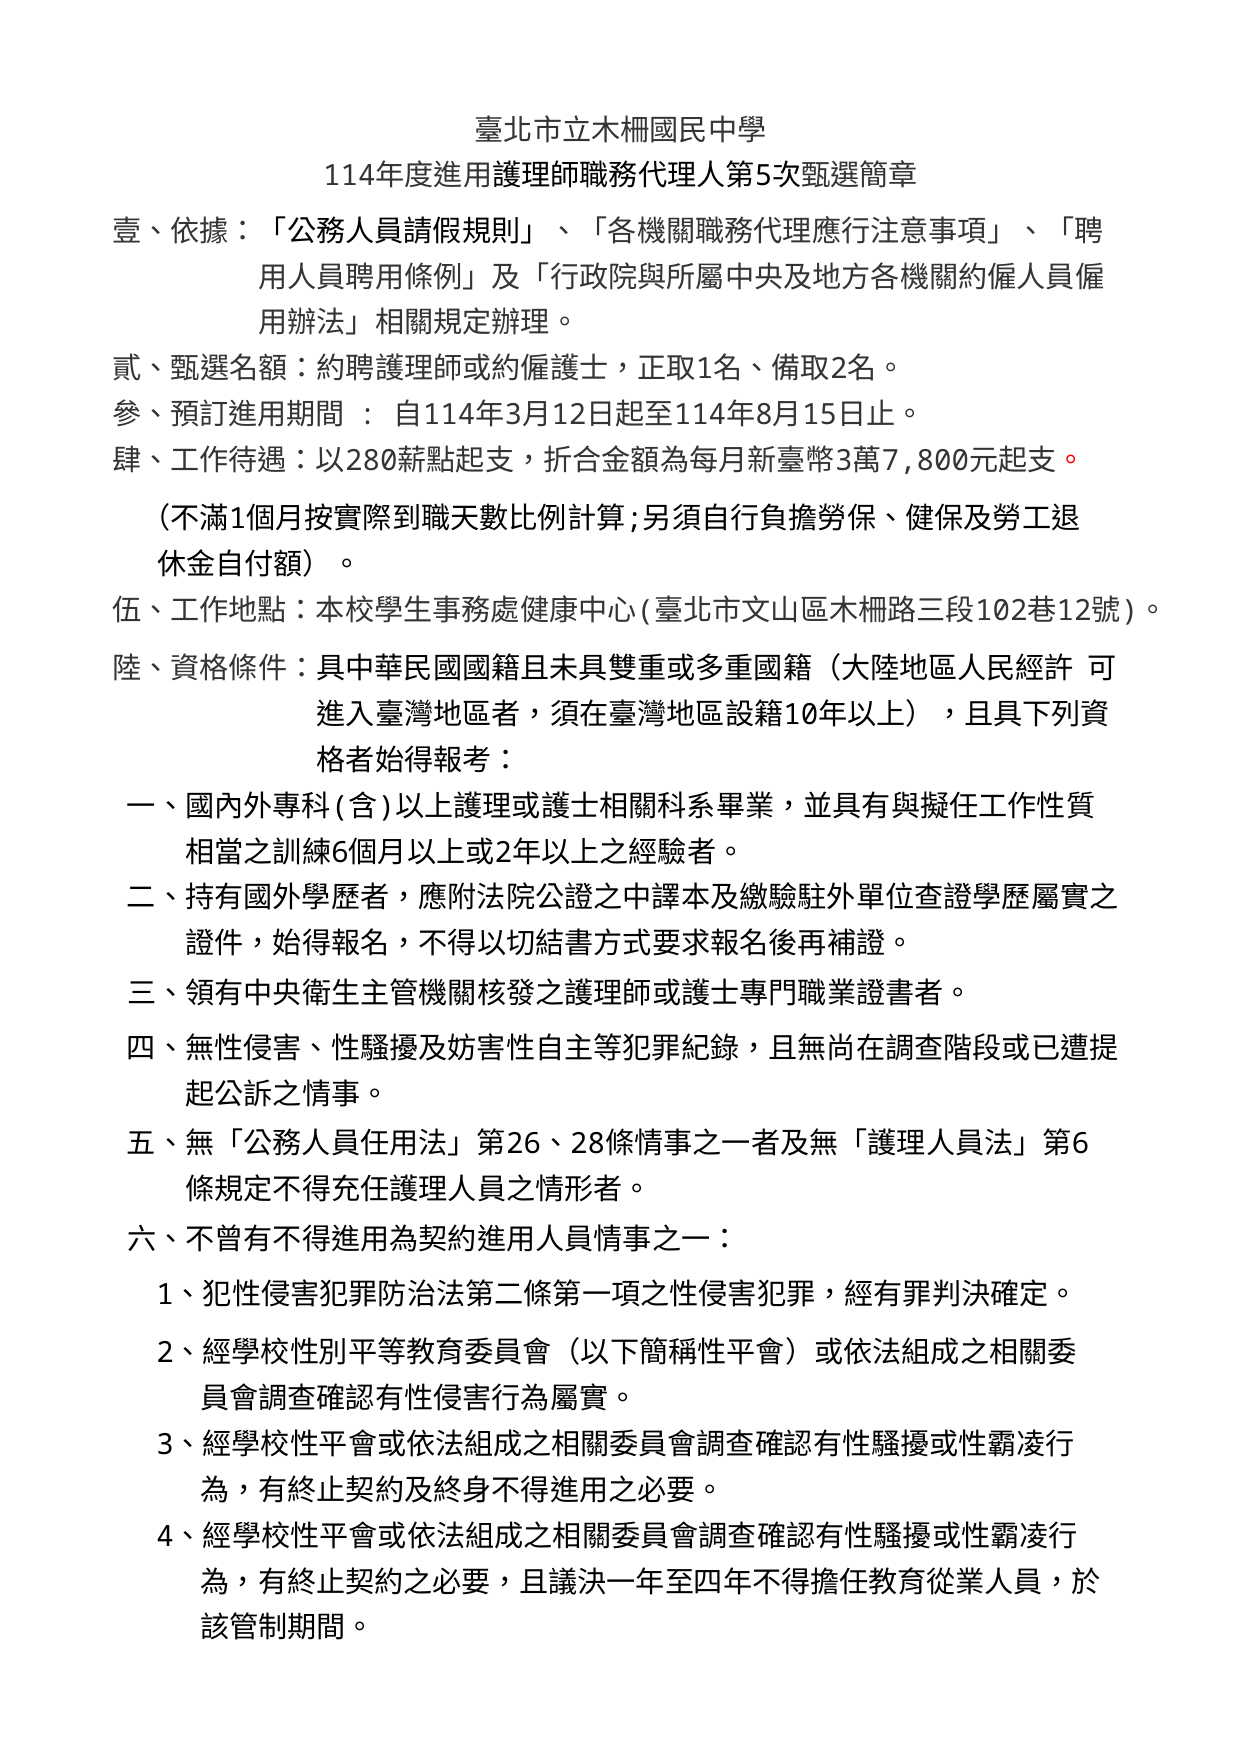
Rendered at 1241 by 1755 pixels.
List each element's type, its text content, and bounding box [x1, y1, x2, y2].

text 三、領有中央衛生主管機關核發之護理師或護士專門職業證書者。 [127, 966, 1213, 1012]
text 二、持有國外學歷者，應附法院公證之中譯本及繳驗駐外單位查證學歷屬實之證件，始得報名，不得以切結書方式要求報名後再補證。 [127, 871, 1119, 962]
text 陸、資格條件：具中華民國國籍且未具雙重或多重國籍（大陸地區人民經許 可進入臺灣地區者，須在臺灣地區設籍10年以上），且具下列資格者始得報考： [112, 641, 1119, 779]
text 1、犯性侵害犯罪防治法第二條第一項之性侵害犯罪，經有罪判決確定。 [156, 1267, 1213, 1313]
text 五、無「公務人員任用法」第26、28條情事之一者及無「護理人員法」第6條規定不得充任護理人員之情形者。 [127, 1116, 1105, 1208]
text 2、經學校性別平等教育委員會（以下簡稱性平會）或依法組成之相關委員會調查確認有性侵害行為屬實。 [156, 1325, 1104, 1417]
text 一、國內外專科(含)以上護理或護士相關科系畢業，並具有與擬任工作性質相當之訓練6個月以上或2年以上之經驗者。 [127, 779, 1119, 871]
text 臺北市立木柵國民中學 [243, 107, 997, 149]
text 四、無性侵害、性騷擾及妨害性自主等犯罪紀錄，且無尚在調查階段或已遭提起公訴之情事。 [127, 1021, 1119, 1112]
text 3、經學校性平會或依法組成之相關委員會調查確認有性騷擾或性霸凌行為，有終止契約及終身不得進用之必要。 [156, 1417, 1075, 1509]
text 貳、甄選名額：約聘護理師或約僱護士，正取1名、備取2名。參、預訂進用期間 : 自114年3月12日起至114年8月15日止。 [112, 341, 927, 433]
text 肆、工作待遇：以280薪點起支，折合金額為每月新臺幣3萬7,800元起支。 [112, 433, 1213, 479]
text 六、不曾有不得進用為契約進用人員情事之一： [127, 1212, 1213, 1258]
text 4、經學校性平會或依法組成之相關委員會調查確認有性騷擾或性霸凌行 為，有終止契約之必要，且議決一年至四年不得擔任教育從業人員，於該管制期間。 [156, 1509, 1104, 1646]
text 114年度進用護理師職務代理人第5次甄選簡章 [243, 151, 997, 193]
text 伍、工作地點：本校學生事務處健康中心(臺北市文山區木柵路三段102巷12號)。 [112, 583, 1213, 629]
text （不滿1個月按實際到職天數比例計算;另須自行負擔勞保、健保及勞工退休金自付額）。 [141, 491, 1104, 583]
text 壹、依據：「公務人員請假規則」、「各機關職務代理應行注意事項」、「聘用人員聘用條例」及「行政院與所屬中央及地方各機關約僱人員僱用辦法」相關規定辦理。 [112, 204, 1104, 341]
